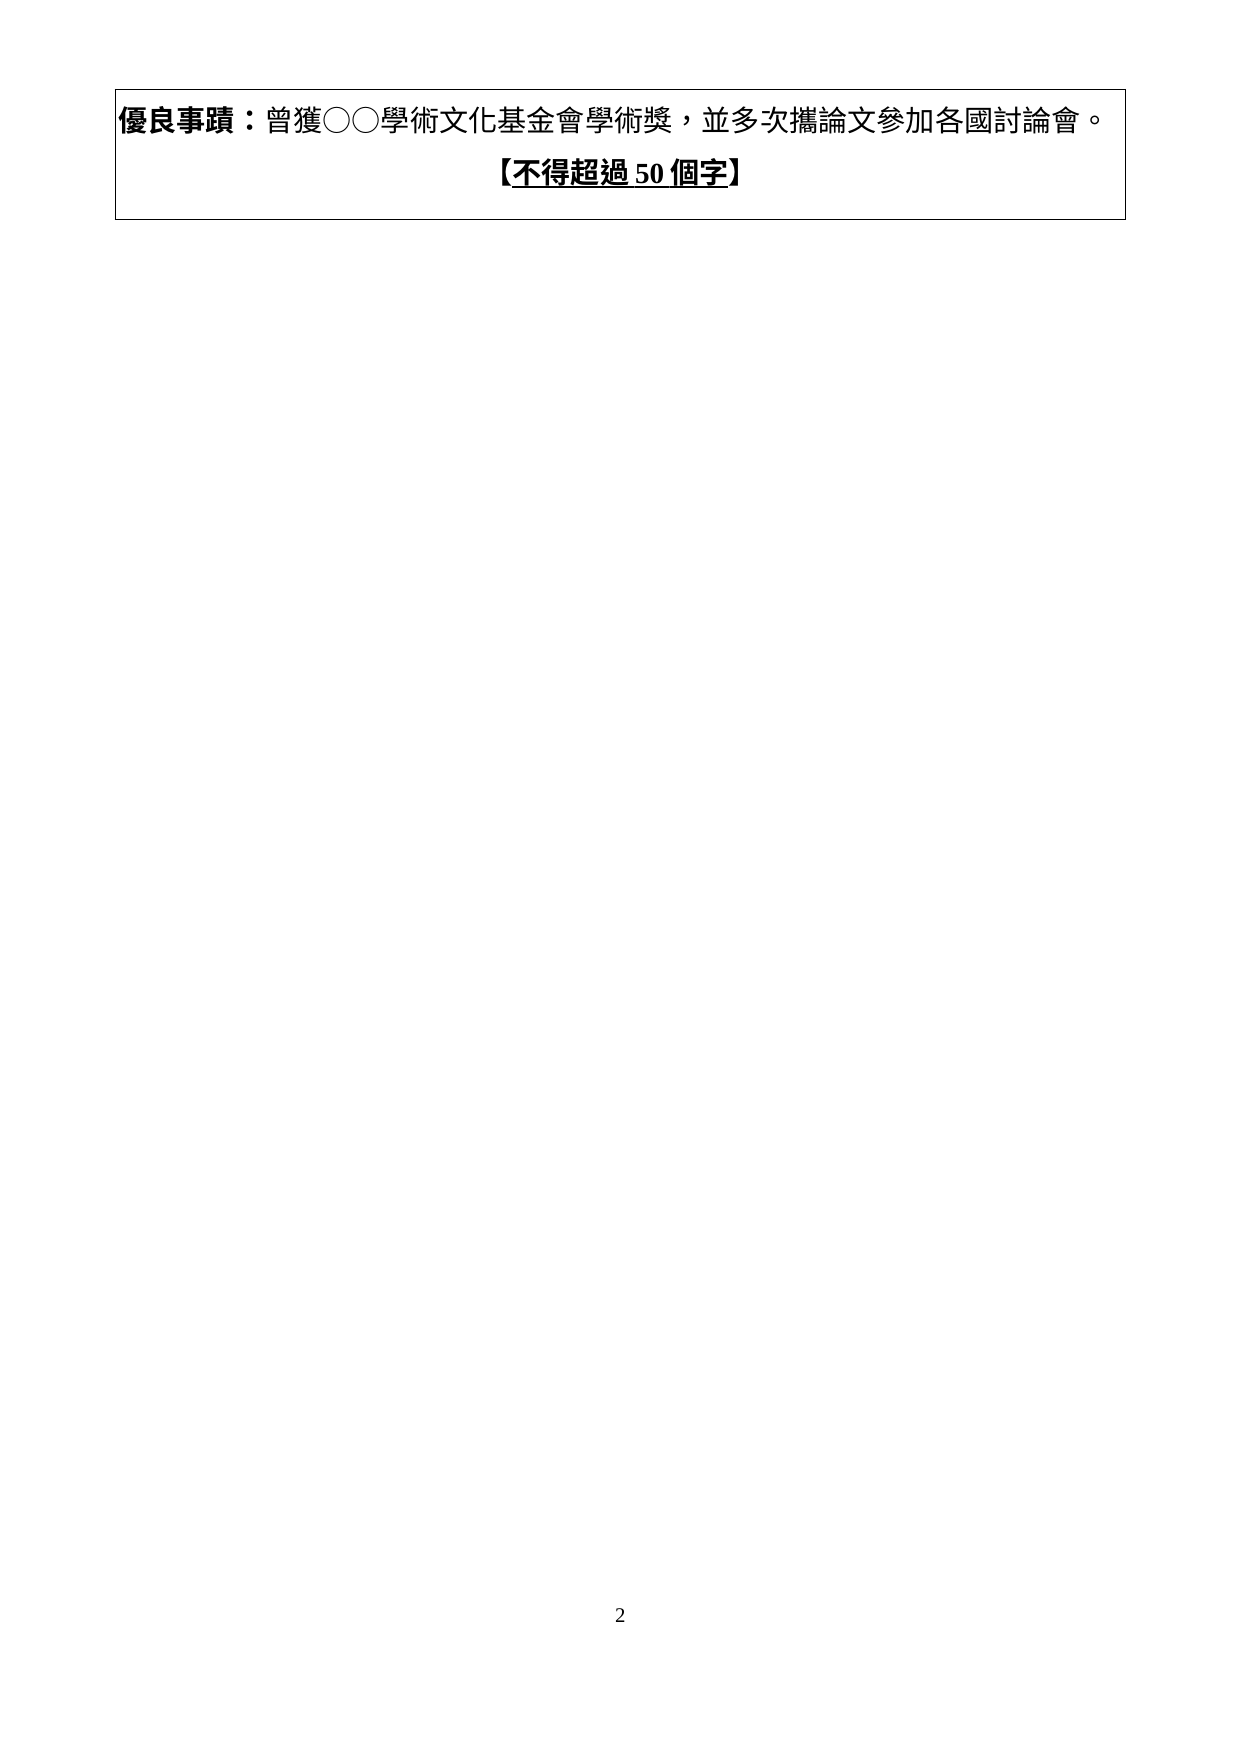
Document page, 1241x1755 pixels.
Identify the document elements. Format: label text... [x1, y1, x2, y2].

table_cell 優良事蹟：曾獲○○學術文化基金會學術獎，並多次攜論文參加各國討論會。 【不得超過50個字】 [116, 90, 1125, 219]
